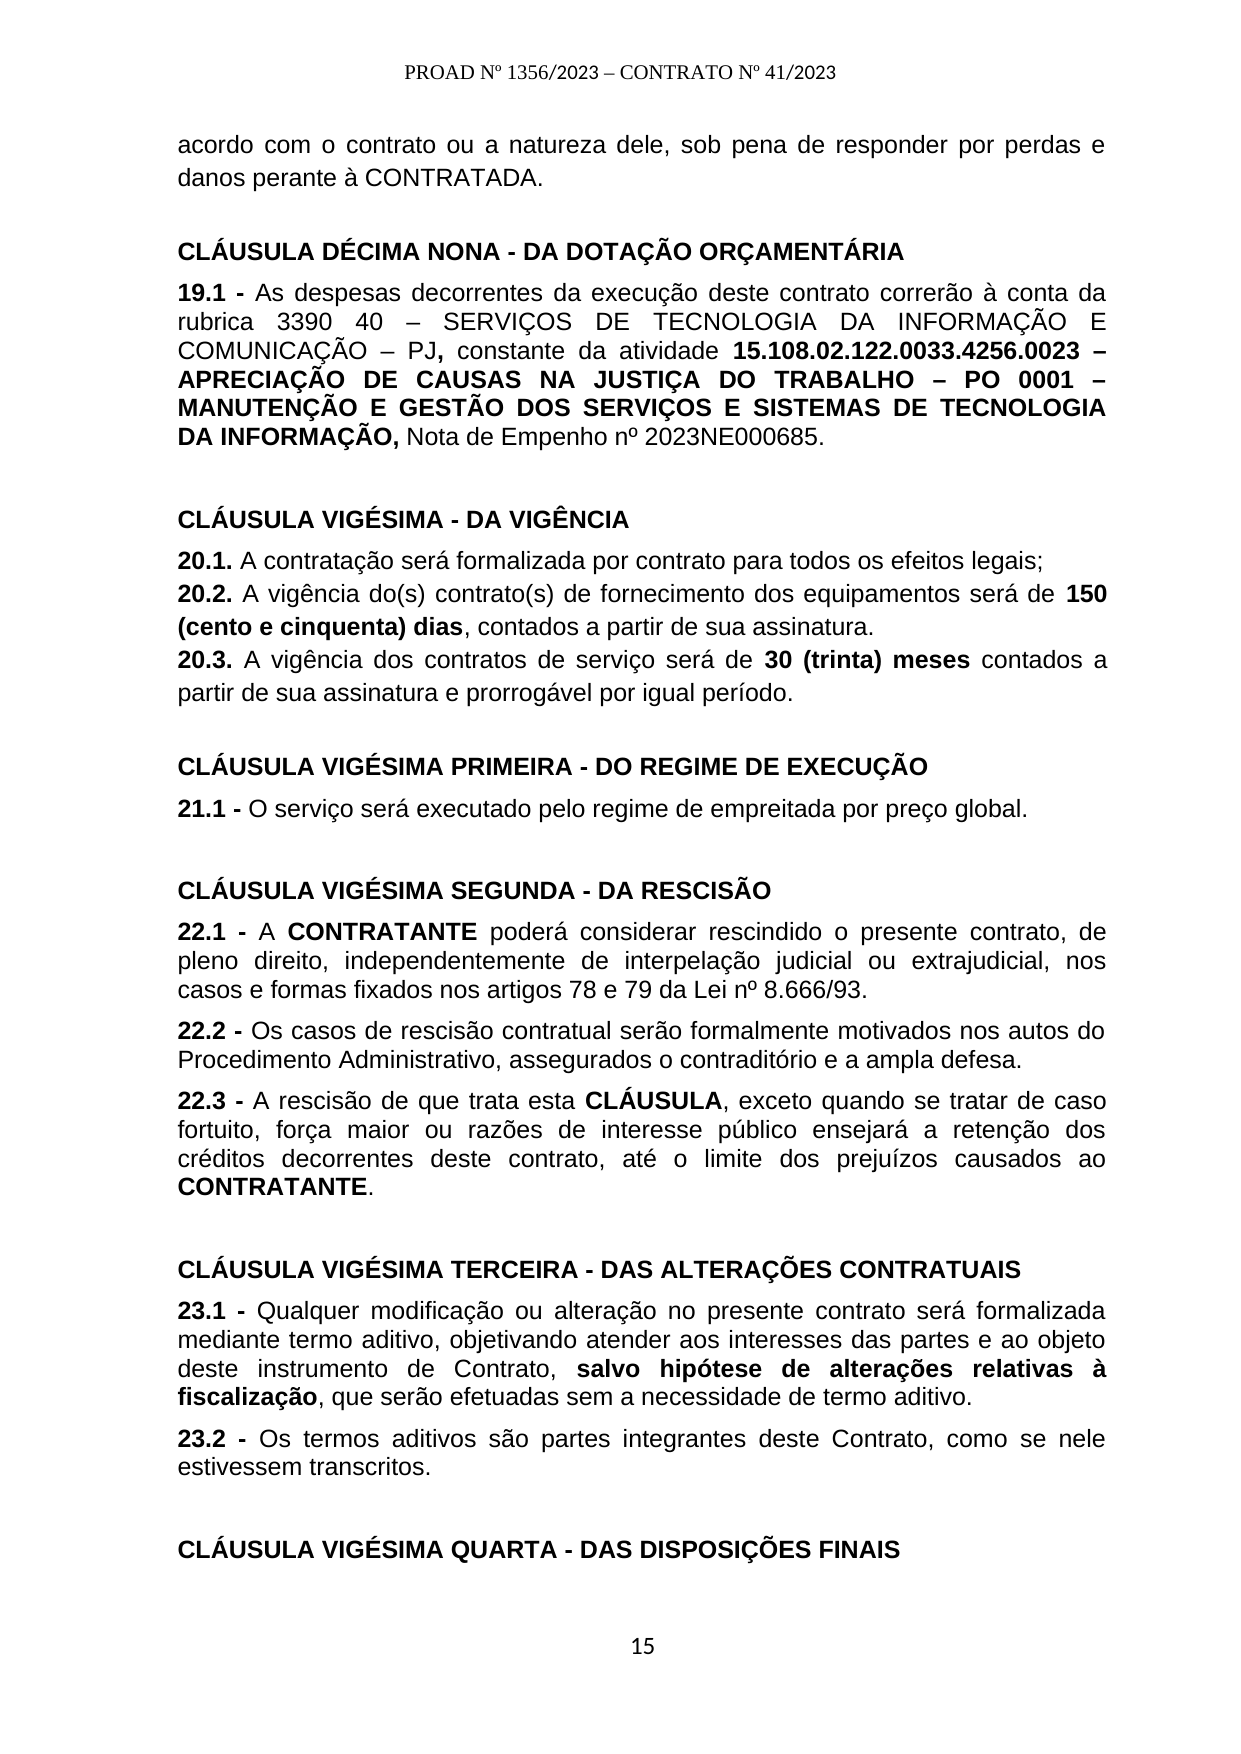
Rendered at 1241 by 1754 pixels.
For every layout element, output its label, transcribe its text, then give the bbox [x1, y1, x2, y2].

text 21.1 - O serviço será executado pelo regime de empreitada por preço global. [177, 793, 1107, 822]
text 23.1 - Qualquer modificação ou alteração no presente contrato será formalizada mediante termo aditivo, objetivando atender aos interesses das partes e ao objeto deste instrumento de Contrato, salvo hipótese de alterações relativas à fiscalização, que serão efetuadas sem a necessidade de termo aditivo. [177, 1296, 1107, 1411]
text CLÁUSULA VIGÉSIMA QUARTA - DAS DISPOSIÇÕES FINAIS [177, 1535, 1107, 1563]
text CLÁUSULA VIGÉSIMA SEGUNDA - DA RESCISÃO [177, 876, 1107, 905]
text acordo com o contrato ou a natureza dele, sob pena de responder por perdas e danos perante à CONTRATADA. [177, 130, 1107, 192]
text 22.1 - A CONTRATANTE poderá considerar rescindido o presente contrato, de pleno direito, independentemente de interpelação judicial ou extrajudicial, nos casos e formas fixados nos artigos 78 e 79 da Lei nº 8.666/93. [177, 917, 1107, 1003]
text CLÁUSULA VIGÉSIMA PRIMEIRA - DO REGIME DE EXECUÇÃO [177, 752, 1107, 781]
text 19.1 - As despesas decorrentes da execução deste contrato correrão à conta da rubrica 3390 40 – SERVIÇOS DE TECNOLOGIA DA INFORMAÇÃO E COMUNICAÇÃO – PJ, constante da atividade 15.108.02.122.0033.4256.0023 – APRECIAÇÃO DE CAUSAS NA JUSTIÇA DO TRABALHO – PO 0001 – MANUTENÇÃO E GESTÃO DOS SERVIÇOS E SISTEMAS DE TECNOLOGIA DA INFORMAÇÃO, Nota de Empenho nº 2023NE000685. [177, 278, 1107, 451]
text 20.1. A contratação será formalizada por contrato para todos os efeitos legais; [177, 546, 1107, 575]
text CLÁUSULA VIGÉSIMA TERCEIRA - DAS ALTERAÇÕES CONTRATUAIS [177, 1255, 1107, 1283]
text CLÁUSULA VIGÉSIMA - DA VIGÊNCIA [177, 505, 1107, 533]
text CLÁUSULA DÉCIMA NONA - DA DOTAÇÃO ORÇAMENTÁRIA [177, 237, 1107, 266]
text 23.2 - Os termos aditivos são partes integrantes deste Contrato, como se nele estivessem transcritos. [177, 1423, 1107, 1481]
text 20.2. A vigência do(s) contrato(s) de fornecimento dos equipamentos será de 150 (cento e cinquenta) dias, contados a partir de sua assinatura. [177, 579, 1107, 641]
text 20.3. A vigência dos contratos de serviço será de 30 (trinta) meses contados a partir de sua assinatura e prorrogável por igual período. [177, 645, 1107, 707]
text 22.3 - A rescisão de que trata esta CLÁUSULA, exceto quando se tratar de caso fortuito, força maior ou razões de interesse público ensejará a retenção dos créditos decorrentes deste contrato, até o limite dos prejuízos causados ao CONTRATANTE. [177, 1086, 1107, 1201]
text 22.2 - Os casos de rescisão contratual serão formalmente motivados nos autos do Procedimento Administrativo, assegurados o contraditório e a ampla defesa. [177, 1016, 1107, 1073]
